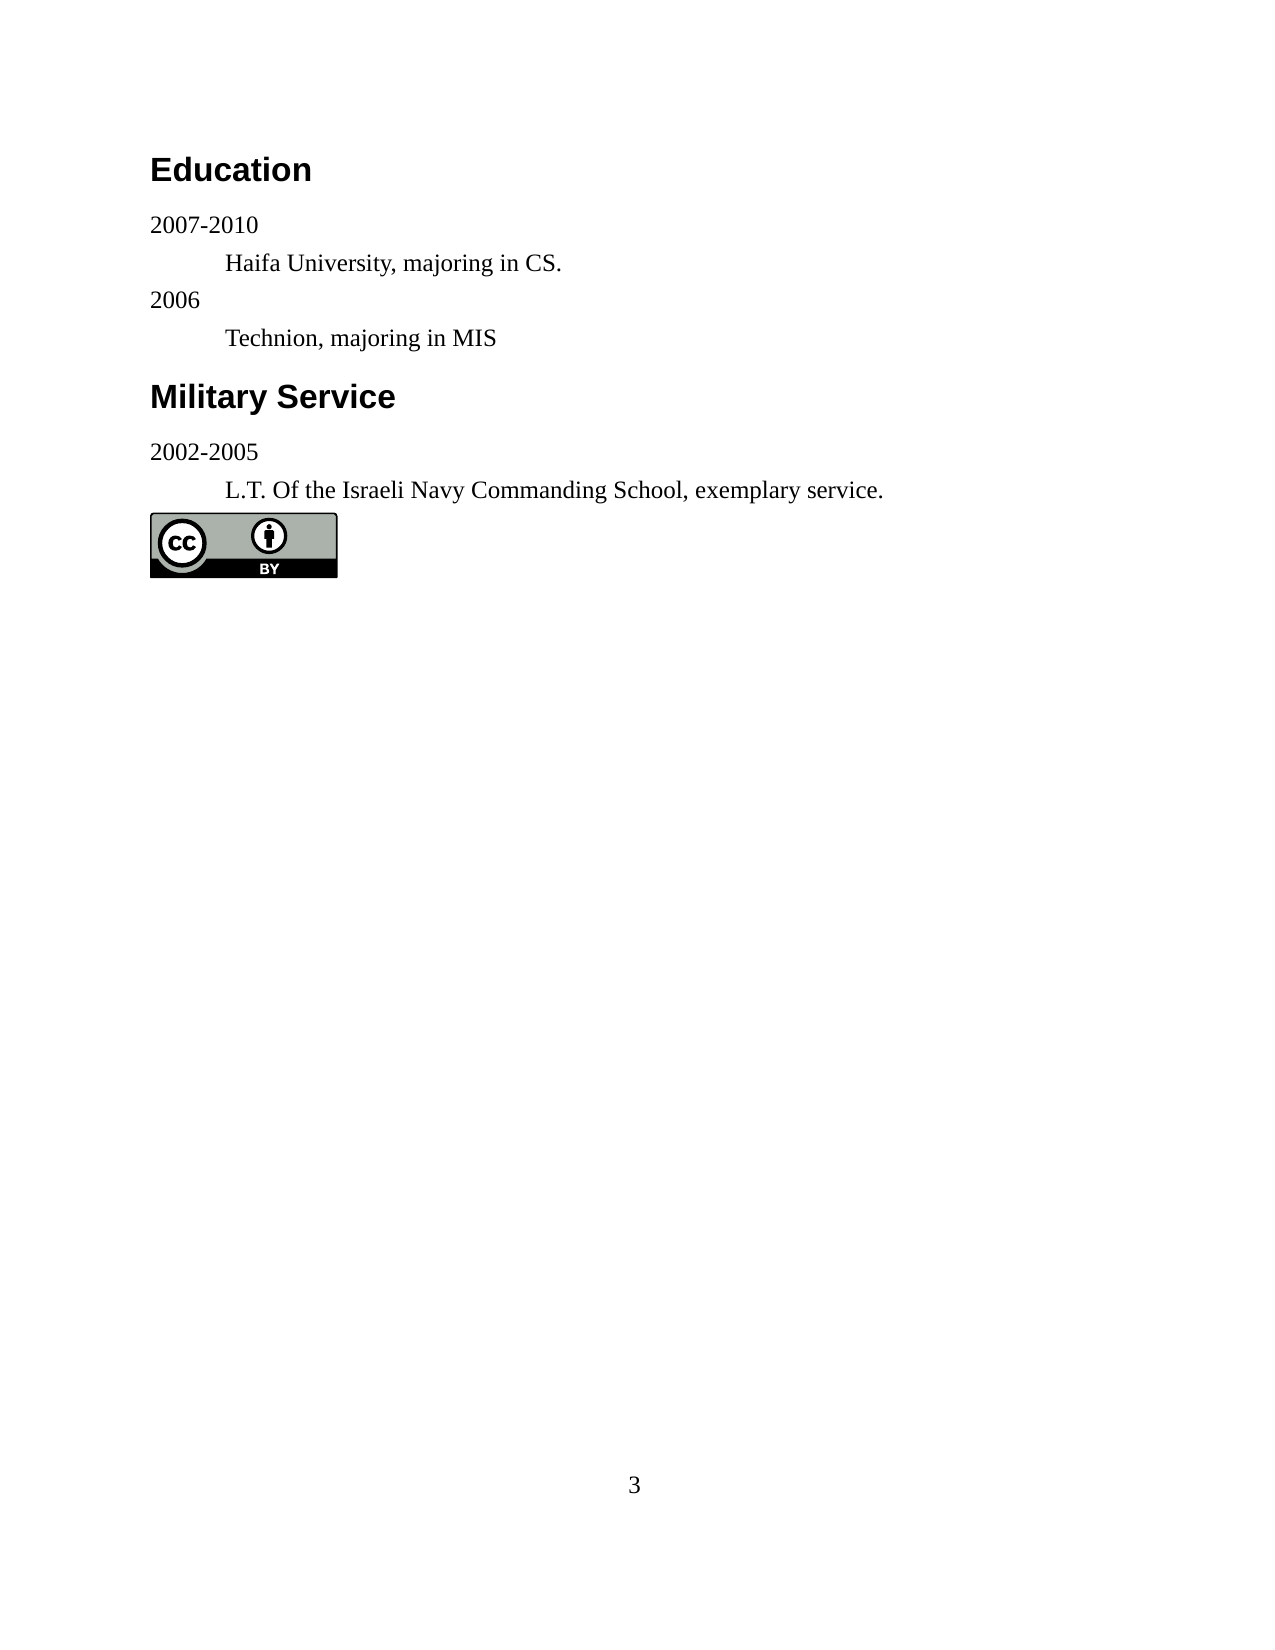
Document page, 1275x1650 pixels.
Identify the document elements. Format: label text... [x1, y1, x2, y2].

text L.T. Of the Israeli Navy Commanding School, exemplary service. [225, 475, 1125, 503]
text Haifa University, majoring in CS. [225, 248, 1125, 277]
subtitle Education [150, 150, 1125, 189]
text 2002-2005 [150, 437, 1125, 466]
text 2006 [150, 286, 1125, 314]
text 2007-2010 [150, 210, 1125, 239]
text Technion, majoring in MIS [225, 323, 1125, 352]
subtitle Military Service [150, 377, 1125, 416]
